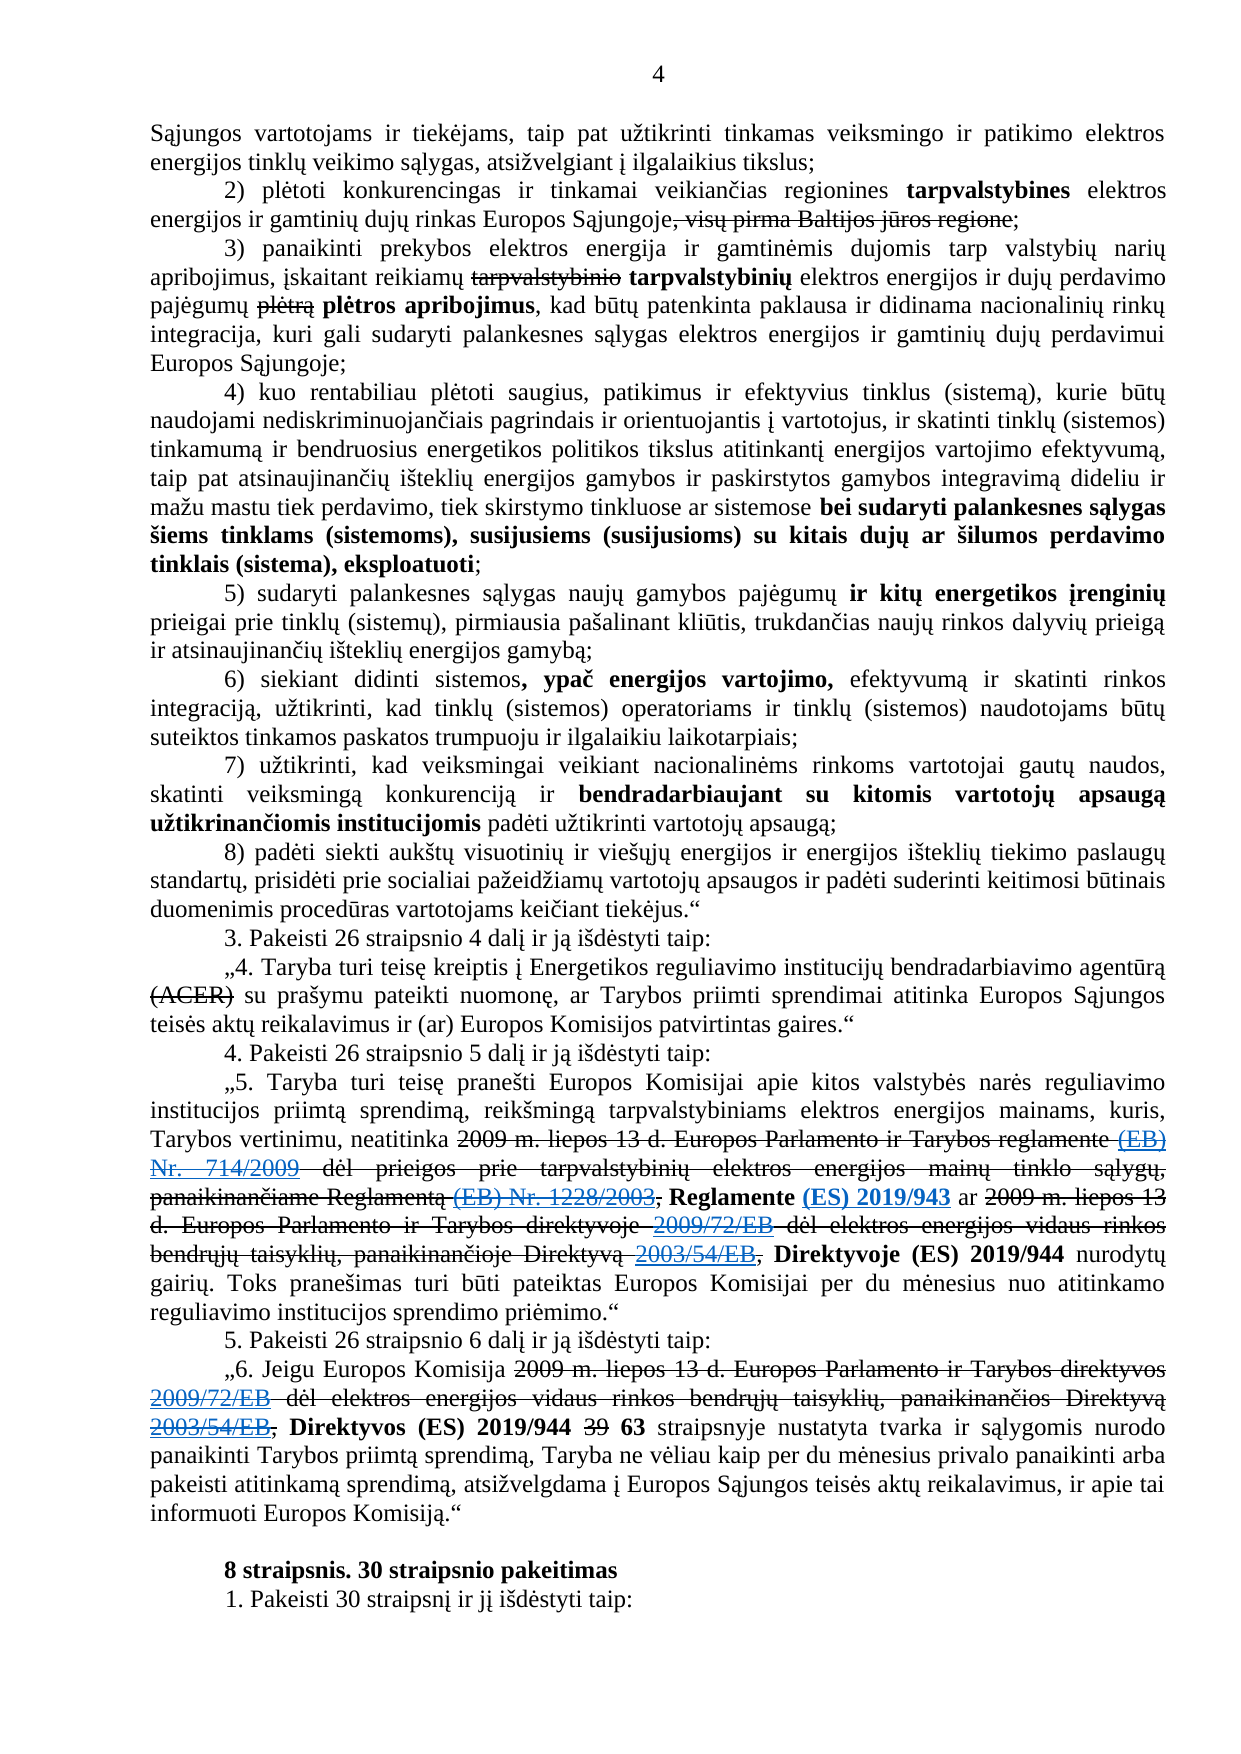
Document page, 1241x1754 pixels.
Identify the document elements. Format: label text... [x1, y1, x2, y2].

text 1. Pakeisti 30 straipsnį ir jį išdėstyti taip: [225, 1584, 1166, 1613]
text „6. Jeigu Europos Komisija 2009 m. liepos 13 d. Europos Parlamento ir Tarybos direktyvos 2009/72/EB dėl elektros energijos vidaus rinkos bendrųjų taisyklių, panaikinančios Direktyvą 2003/54/EB, Direktyvos (ES) 2019/944 39 63 straipsnyje nustatyta tvarka ir sąlygomis nurodo panaikinti Tarybos priimtą sprendimą, Taryba ne vėliau kaip per du mėnesius privalo panaikinti arba pakeisti atitinkamą sprendimą, atsižvelgdama į Europos Sąjungos teisės aktų reikalavimus, ir apie tai informuoti Europos Komisiją.“ [150, 1354, 1166, 1399]
text 5) sudaryti palankesnes sąlygas naujų gamybos pajėgumų ir kitų energetikos įrenginių prieigai prie tinklų (sistemų), pirmiausia pašalinant kliūtis, trukdančias naujų rinkos dalyvių prieigą ir atsinaujinančių išteklių energijos gamybą; [150, 578, 1166, 664]
text „5. Taryba turi teisę pranešti Europos Komisijai apie kitos valstybės narės reguliavimo institucijos priimtą sprendimą, reikšmingą tarpvalstybiniams elektros energijos mainams, kuris, Tarybos vertinimu, neatitinka 2009 m. liepos 13 d. Europos Parlamento ir Tarybos reglamente (EB) Nr. 714/2009 dėl prieigos prie tarpvalstybinių elektros energijos mainų tinklo sąlygų, panaikinančiame Reglamentą (EB) Nr. 1228/2003, Reglamente (ES) 2019/943 ar 2009 m. liepos 13 d. Europos Parlamento ir Tarybos direktyvoje 2009/72/EB dėl elektros energijos vidaus rinkos bendrųjų taisyklių, panaikinančioje Direktyvą 2003/54/EB, Direktyvoje (ES) 2019/944 nurodytų gairių. Toks pranešimas turi būti pateiktas Europos Komisijai per du mėnesius nuo atitinkamo reguliavimo institucijos sprendimo priėmimo.“ [150, 1228, 1166, 1326]
text „4. Taryba turi teisę kreiptis į Energetikos reguliavimo institucijų bendradarbiavimo agentūrą (ACER) su prašymu pateikti nuomonę, ar Tarybos priimti sprendimai atitinka Europos Sąjungos teisės aktų reikalavimus ir (ar) Europos Komisijos patvirtintas gaires.“ [150, 952, 1166, 1038]
text „5. Taryba turi teisę pranešti Europos Komisijai apie kitos valstybės narės reguliavimo institucijos priimtą sprendimą, reikšmingą tarpvalstybiniams elektros energijos mainams, kuris, Tarybos vertinimu, neatitinka 2009 m. liepos 13 d. Europos Parlamento ir Tarybos reglamente (EB) Nr. 714/2009 dėl prieigos prie tarpvalstybinių elektros energijos mainų tinklo sąlygų, panaikinančiame Reglamentą (EB) Nr. 1228/2003, Reglamente (ES) 2019/943 ar 2009 m. liepos 13 d. Europos Parlamento ir Tarybos direktyvoje 2009/72/EB dėl elektros energijos vidaus rinkos bendrųjų taisyklių, panaikinančioje Direktyvą 2003/54/EB, Direktyvoje (ES) 2019/944 nurodytų gairių. Toks pranešimas turi būti pateiktas Europos Komisijai per du mėnesius nuo atitinkamo reguliavimo institucijos sprendimo priėmimo.“ [150, 1170, 1166, 1226]
text 3. Pakeisti 26 straipsnio 4 dalį ir ją išdėstyti taip: [150, 923, 1166, 952]
text 5. Pakeisti 26 straipsnio 6 dalį ir ją išdėstyti taip: [150, 1326, 1166, 1354]
text 7) užtikrinti, kad veiksmingai veikiant nacionalinėms rinkoms vartotojai gautų naudos, skatinti veiksmingą konkurenciją ir bendradarbiaujant su kitomis vartotojų apsaugą užtikrinančiomis institucijomis padėti užtikrinti vartotojų apsaugą; [150, 751, 1166, 837]
text 2) plėtoti konkurencingas ir tinkamai veikiančias regionines tarpvalstybines elektros energijos ir gamtinių dujų rinkas Europos Sąjungoje, visų pirma Baltijos jūros regione; [150, 176, 1166, 233]
text 8) padėti siekti aukštų visuotinių ir viešųjų energijos ir energijos išteklių tiekimo paslaugų standartų, prisidėti prie socialiai pažeidžiamų vartotojų apsaugos ir padėti suderinti keitimosi būtinais duomenimis procedūras vartotojams keičiant tiekėjus.“ [150, 837, 1166, 923]
text 4) kuo rentabiliau plėtoti saugius, patikimus ir efektyvius tinklus (sistemą), kurie būtų naudojami nediskriminuojančiais pagrindais ir orientuojantis į vartotojus, ir skatinti tinklų (sistemos) tinkamumą ir bendruosius energetikos politikos tikslus atitinkantį energijos vartojimo efektyvumą, taip pat atsinaujinančių išteklių energijos gamybos ir paskirstytos gamybos integravimą dideliu ir mažu mastu tiek perdavimo, tiek skirstymo tinkluose ar sistemose bei sudaryti palankesnes sąlygas šiems tinklams (sistemoms), susijusiems (susijusioms) su kitais dujų ar šilumos perdavimo tinklais (sistema), eksploatuoti; [150, 377, 1166, 578]
text „6. Jeigu Europos Komisija 2009 m. liepos 13 d. Europos Parlamento ir Tarybos direktyvos 2009/72/EB dėl elektros energijos vidaus rinkos bendrųjų taisyklių, panaikinančios Direktyvą 2003/54/EB, Direktyvos (ES) 2019/944 39 63 straipsnyje nustatyta tvarka ir sąlygomis nurodo panaikinti Tarybos priimtą sprendimą, Taryba ne vėliau kaip per du mėnesius privalo panaikinti arba pakeisti atitinkamą sprendimą, atsižvelgdama į Europos Sąjungos teisės aktų reikalavimus, ir apie tai informuoti Europos Komisiją.“ [150, 1400, 1166, 1527]
text „5. Taryba turi teisę pranešti Europos Komisijai apie kitos valstybės narės reguliavimo institucijos priimtą sprendimą, reikšmingą tarpvalstybiniams elektros energijos mainams, kuris, Tarybos vertinimu, neatitinka 2009 m. liepos 13 d. Europos Parlamento ir Tarybos reglamente (EB) Nr. 714/2009 dėl prieigos prie tarpvalstybinių elektros energijos mainų tinklo sąlygų, panaikinančiame Reglamentą (EB) Nr. 1228/2003, Reglamente (ES) 2019/943 ar 2009 m. liepos 13 d. Europos Parlamento ir Tarybos direktyvoje 2009/72/EB dėl elektros energijos vidaus rinkos bendrųjų taisyklių, panaikinančioje Direktyvą 2003/54/EB, Direktyvoje (ES) 2019/944 nurodytų gairių. Toks pranešimas turi būti pateiktas Europos Komisijai per du mėnesius nuo atitinkamo reguliavimo institucijos sprendimo priėmimo.“ [150, 1067, 1166, 1169]
text 8 straipsnis. 30 straipsnio pakeitimas [150, 1556, 1166, 1584]
text 3) panaikinti prekybos elektros energija ir gamtinėmis dujomis tarp valstybių narių apribojimus, įskaitant reikiamų tarpvalstybinio tarpvalstybinių elektros energijos ir dujų perdavimo pajėgumų plėtrą plėtros apribojimus, kad būtų patenkinta paklausa ir didinama nacionalinių rinkų integracija, kuri gali sudaryti palankesnes sąlygas elektros energijos ir gamtinių dujų perdavimui Europos Sąjungoje; [150, 233, 1166, 377]
text 6) siekiant didinti sistemos, ypač energijos vartojimo, efektyvumą ir skatinti rinkos integraciją, užtikrinti, kad tinklų (sistemos) operatoriams ir tinklų (sistemos) naudotojams būtų suteiktos tinkamos paskatos trumpuoju ir ilgalaikiu laikotarpiais; [150, 664, 1166, 751]
text Sąjungos vartotojams ir tiekėjams, taip pat užtikrinti tinkamas veiksmingo ir patikimo elektros energijos tinklų veikimo sąlygas, atsižvelgiant į ilgalaikius tikslus; [150, 118, 1166, 176]
text 4. Pakeisti 26 straipsnio 5 dalį ir ją išdėstyti taip: [150, 1038, 1166, 1067]
